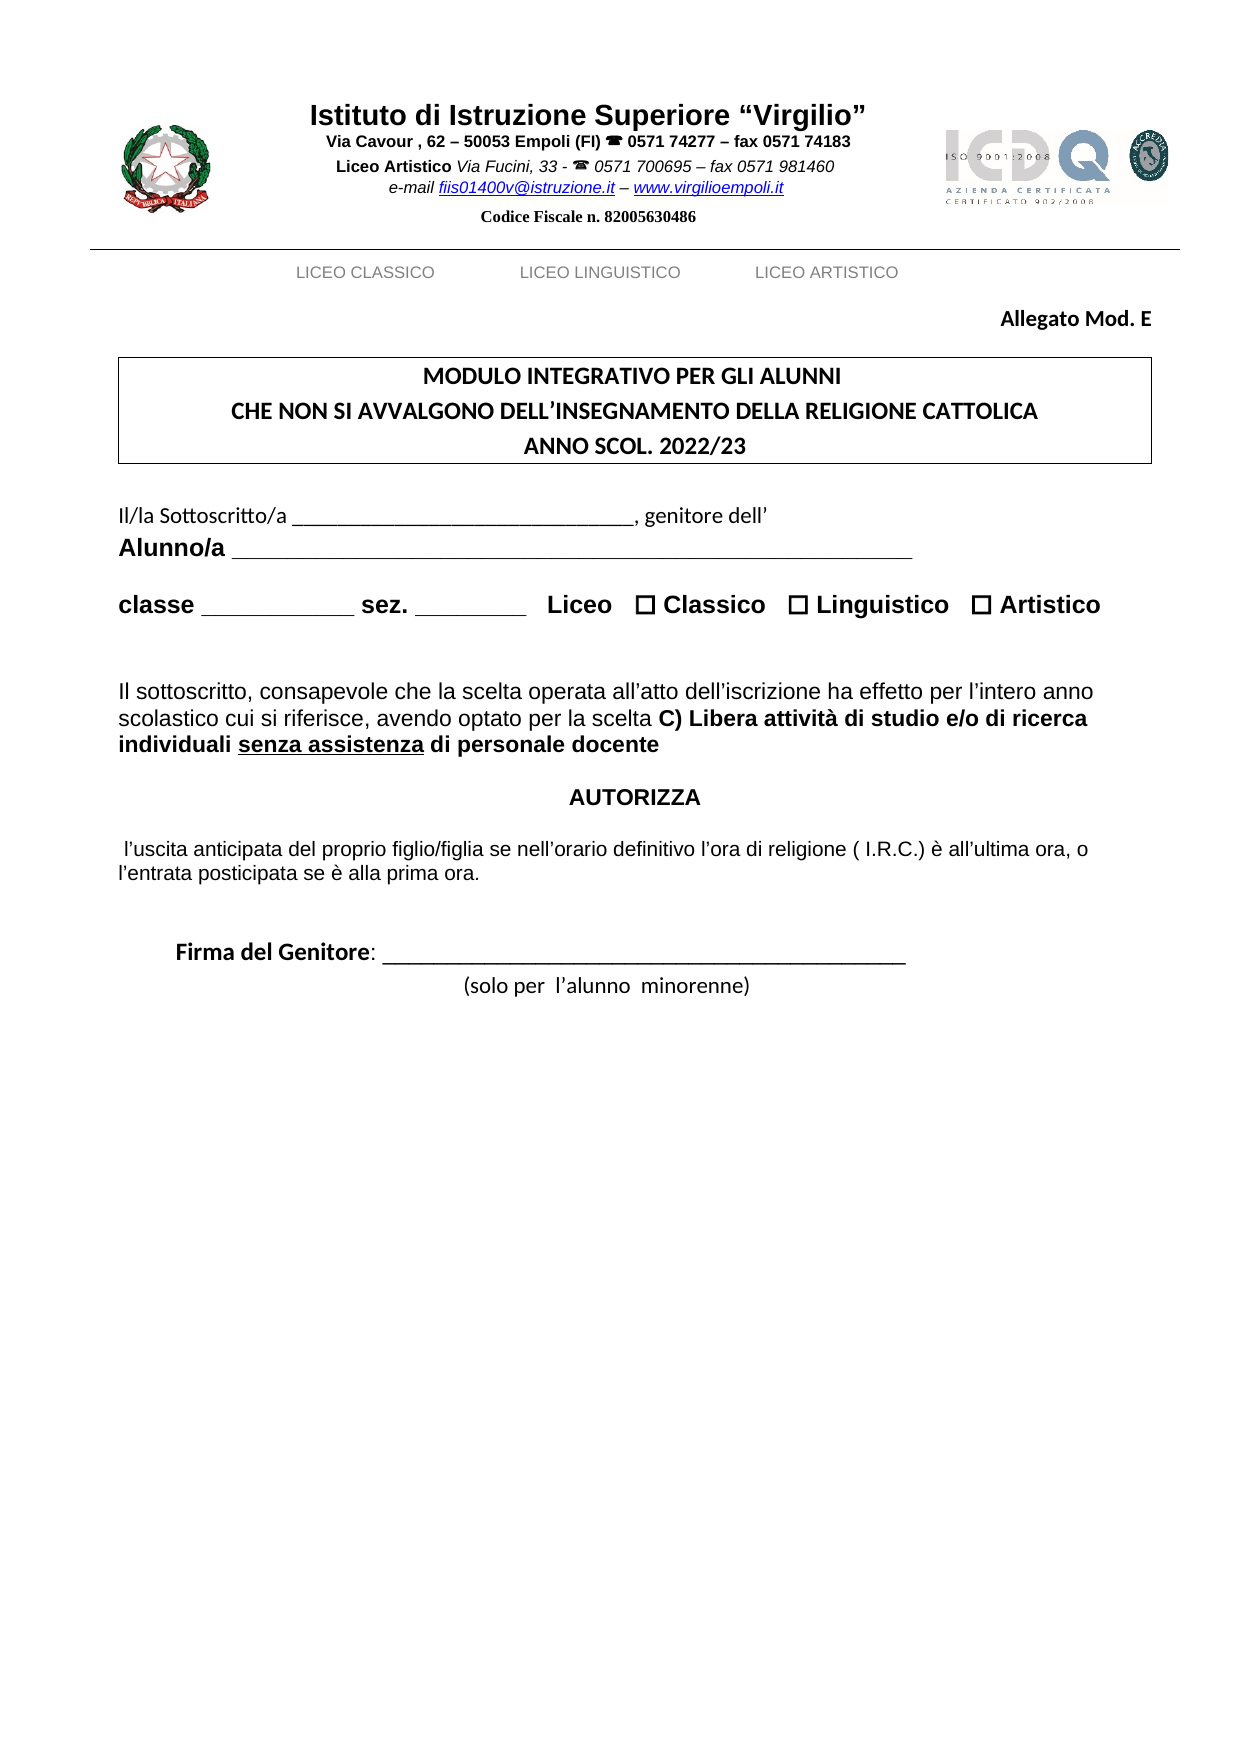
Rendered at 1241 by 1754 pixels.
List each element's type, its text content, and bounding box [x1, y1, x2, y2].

text MODULO INTEGRATIVO PER GLI ALUNNI [119, 358, 1151, 391]
text AUTORIZZA [118, 784, 1152, 810]
text (solo per l’alunno minorenne) [118, 971, 1152, 999]
table_cell [942, 250, 1179, 304]
text Alunno/a _________________________________________________ [118, 533, 1152, 562]
text CHE NON SI AVVALGONO DELL’INSEGNAMENTO DELLA RELIGIONE CATTOLICA [119, 392, 1151, 426]
table_cell LICEO ARTISTICO [711, 250, 942, 304]
table_cell LICEO LINGUISTICO [489, 250, 711, 304]
table_header [90, 89, 242, 249]
table_cell [90, 250, 242, 304]
text l’uscita anticipata del proprio figlio/figlia se nell’orario definitivo l’ora di religione ( I.R.C.) è all’ultima ora, o l’entrata posticipata se è alla prima ora. [118, 836, 1152, 884]
text ANNO SCOL. 2022/23 [119, 427, 1151, 463]
text classe ___________ sez. ________ Liceo  Classico  Linguistico  Artistico [118, 590, 1152, 619]
text Firma del Genitore: _________________________________________ [118, 936, 1152, 967]
text Allegato Mod. E [118, 304, 1152, 332]
text Il/la Sottoscritto/a ______________________________, genitore dell’ [118, 501, 1152, 529]
table_cell LICEO CLASSICO [242, 250, 489, 304]
table_header Istituto di Istruzione Superiore “Virgilio” Via Cavour , 62 – 50053 Empoli (FI)  0571 74277 – fax 0571 74183 Liceo Artistico Via Fucini, 33 -  0571 700695 – fax 0571 981460 e-mail fiis01400v@istruzione.it – www.virgilioempoli.it Codice Fiscale n. 82005630486 [242, 89, 935, 249]
text Il sottoscritto, consapevole che la scelta operata all’atto dell’iscrizione ha effetto per l’intero anno scolastico cui si riferisce, avendo optato per la scelta C) Libera attività di studio e/o di ricerca individuali senza assistenza di personale docente [118, 678, 1152, 757]
table_header [935, 89, 1179, 249]
